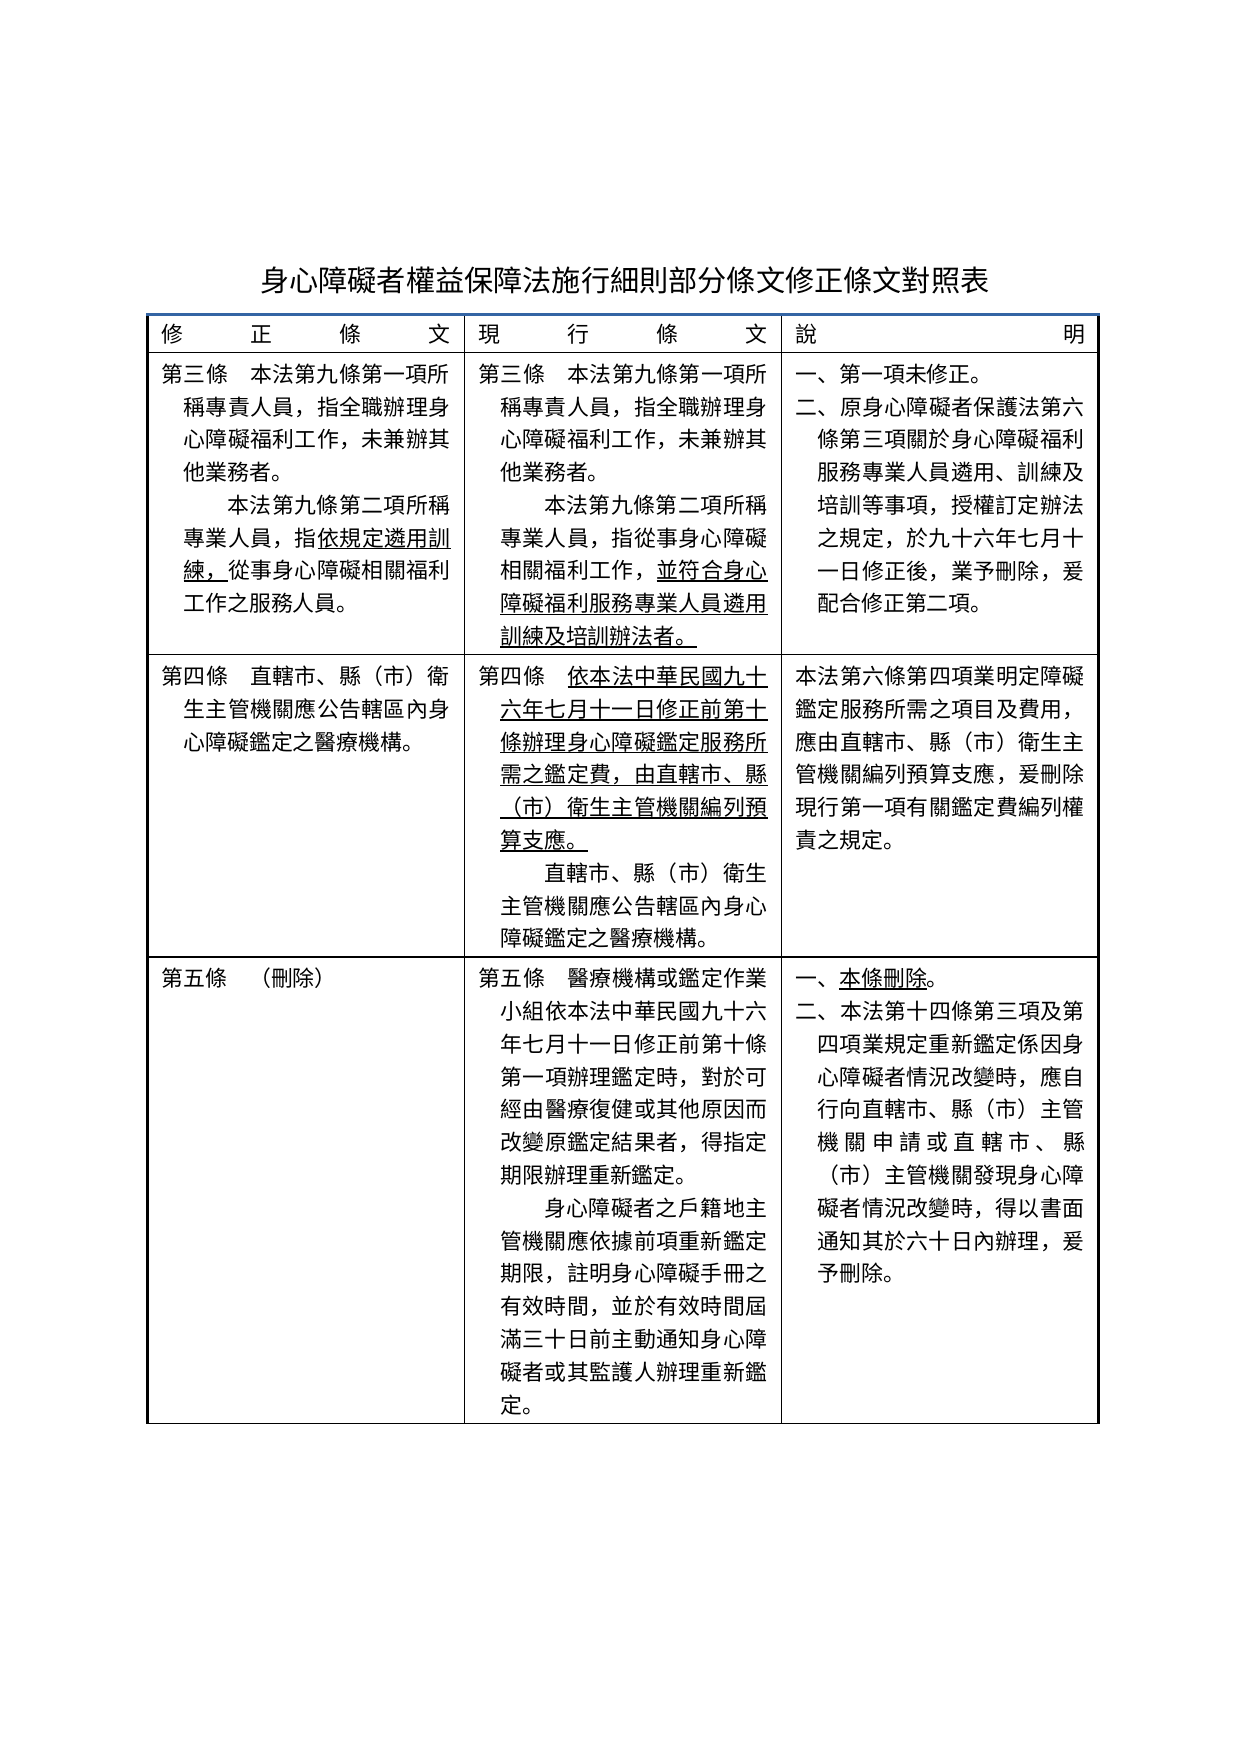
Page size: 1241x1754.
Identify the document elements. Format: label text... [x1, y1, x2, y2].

table_cell 一、第一項未修正。 二、原身心障礙者保護法第六條第三項關於身心障礙福利服務專業人員遴用、訓練及培訓等事項，授權訂定辦法之規定，於九十六年七月十一日修正後，業予刪除，爰配合修正第二項。 [782, 353, 1097, 654]
table_cell 第四條 直轄市、縣（市）衛生主管機關應公告轄區內身心障礙鑑定之醫療機構。 [149, 655, 464, 956]
table_cell 第四條 依本法中華民國九十六年七月十一日修正前第十條辦理身心障礙鑑定服務所需之鑑定費，由直轄市、縣（市）衛生主管機關編列預算支應。 直轄市、縣（市）衛生主管機關應公告轄區內身心障礙鑑定之醫療機構。 [465, 655, 781, 956]
table_cell 第三條 本法第九條第一項所稱專責人員，指全職辦理身心障礙福利工作，未兼辦其他業務者。 本法第九條第二項所稱專業人員，指依規定遴用訓練，從事身心障礙相關福利工作之服務人員。 [149, 353, 464, 654]
table_cell 第五條 醫療機構或鑑定作業小組依本法中華民國九十六年七月十一日修正前第十條第一項辦理鑑定時，對於可經由醫療復健或其他原因而改變原鑑定結果者，得指定期限辦理重新鑑定。 身心障礙者之戶籍地主管機關應依據前項重新鑑定期限，註明身心障礙手冊之有效時間，並於有效時間屆滿三十日前主動通知身心障礙者或其監護人辦理重新鑑定。 [465, 958, 781, 1423]
table_cell 第五條 （刪除） [149, 958, 464, 1423]
table_cell 現行條文 [465, 316, 781, 352]
table_cell 說明 [782, 316, 1097, 352]
table_cell 第三條 本法第九條第一項所稱專責人員，指全職辦理身心障礙福利工作，未兼辦其他業務者。 本法第九條第二項所稱專業人員，指從事身心障礙相關福利工作，並符合身心障礙福利服務專業人員遴用訓練及培訓辦法者。 [465, 353, 781, 654]
table_cell 一、本條刪除。 二、本法第十四條第三項及第四項業規定重新鑑定係因身心障礙者情況改變時，應自行向直轄市、縣（市）主管機關申請或直轄市、縣（市）主管機關發現身心障礙者情況改變時，得以書面通知其於六十日內辦理，爰予刪除。 [782, 958, 1097, 1423]
table_header 身心障礙者權益保障法施行細則部分條文修正條文對照表 [148, 208, 1098, 313]
table_cell 本法第六條第四項業明定障礙鑑定服務所需之項目及費用，應由直轄市、縣（市）衛生主管機關編列預算支應，爰刪除現行第一項有關鑑定費編列權責之規定。 [782, 655, 1097, 956]
table_cell 修正條文 [149, 316, 464, 352]
